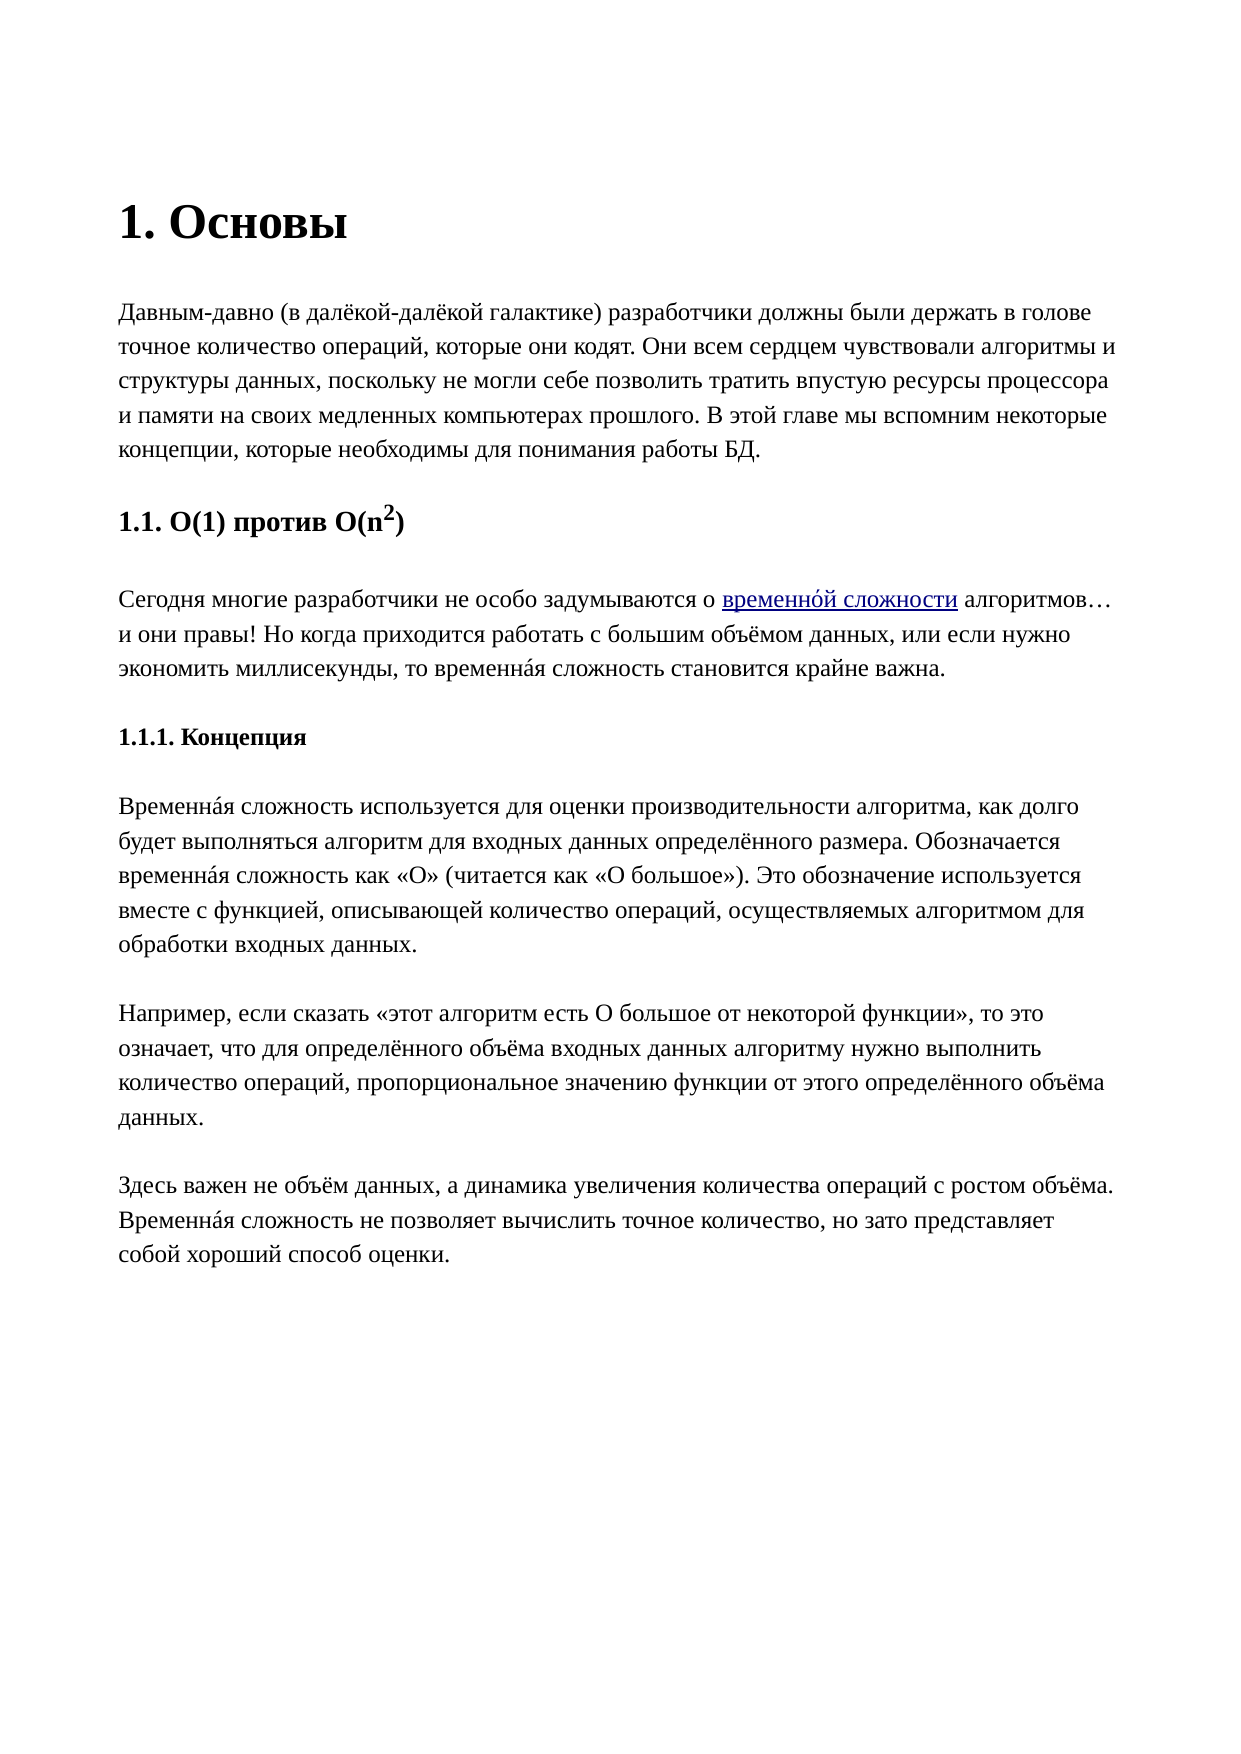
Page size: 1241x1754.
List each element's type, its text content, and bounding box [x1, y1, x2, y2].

subtitle 1. Основы [118, 192, 1122, 250]
subtitle 1.1. О(1) против О(n2) [118, 498, 1122, 537]
text Давным-давно (в далёкой-далёкой галактике) разработчики должны были держать в голове точное количество операций, которые они кодят. Они всем сердцем чувствовали алгоритмы и структуры данных, поскольку не могли себе позволить тратить впустую ресурсы процессора и памяти на своих медленных компьютерах прошлого. В этой главе мы вспомним некоторые концепции, которые необходимы для понимания работы БД. [118, 262, 1122, 463]
text Сегодня многие разработчики не особо задумываются о временнόй сложности алгоритмов… и они правы! Но когда приходится работать с большим объёмом данных, или если нужно экономить миллисекунды, то временнáя сложность становится крайне важна. 1.1.1. Концепция Временнáя сложность используется для оценки производительности алгоритма, как долго будет выполняться алгоритм для входных данных определённого размера. Обозначается временнáя сложность как «О» (читается как «О большое»). Это обозначение используется вместе с функцией, описывающей количество операций, осуществляемых алгоритмом для обработки входных данных. Например, если сказать «этот алгоритм есть О большое от некоторой функции», то это означает, что для определённого объёма входных данных алгоритму нужно выполнить количество операций, пропорциональное значению функции от этого определённого объёма данных. Здесь важен не объём данных, а динамика увеличения количества операций с ростом объёма. Временнáя сложность не позволяет вычислить точное количество, но зато представляет собой хороший способ оценки. [118, 550, 1122, 1303]
